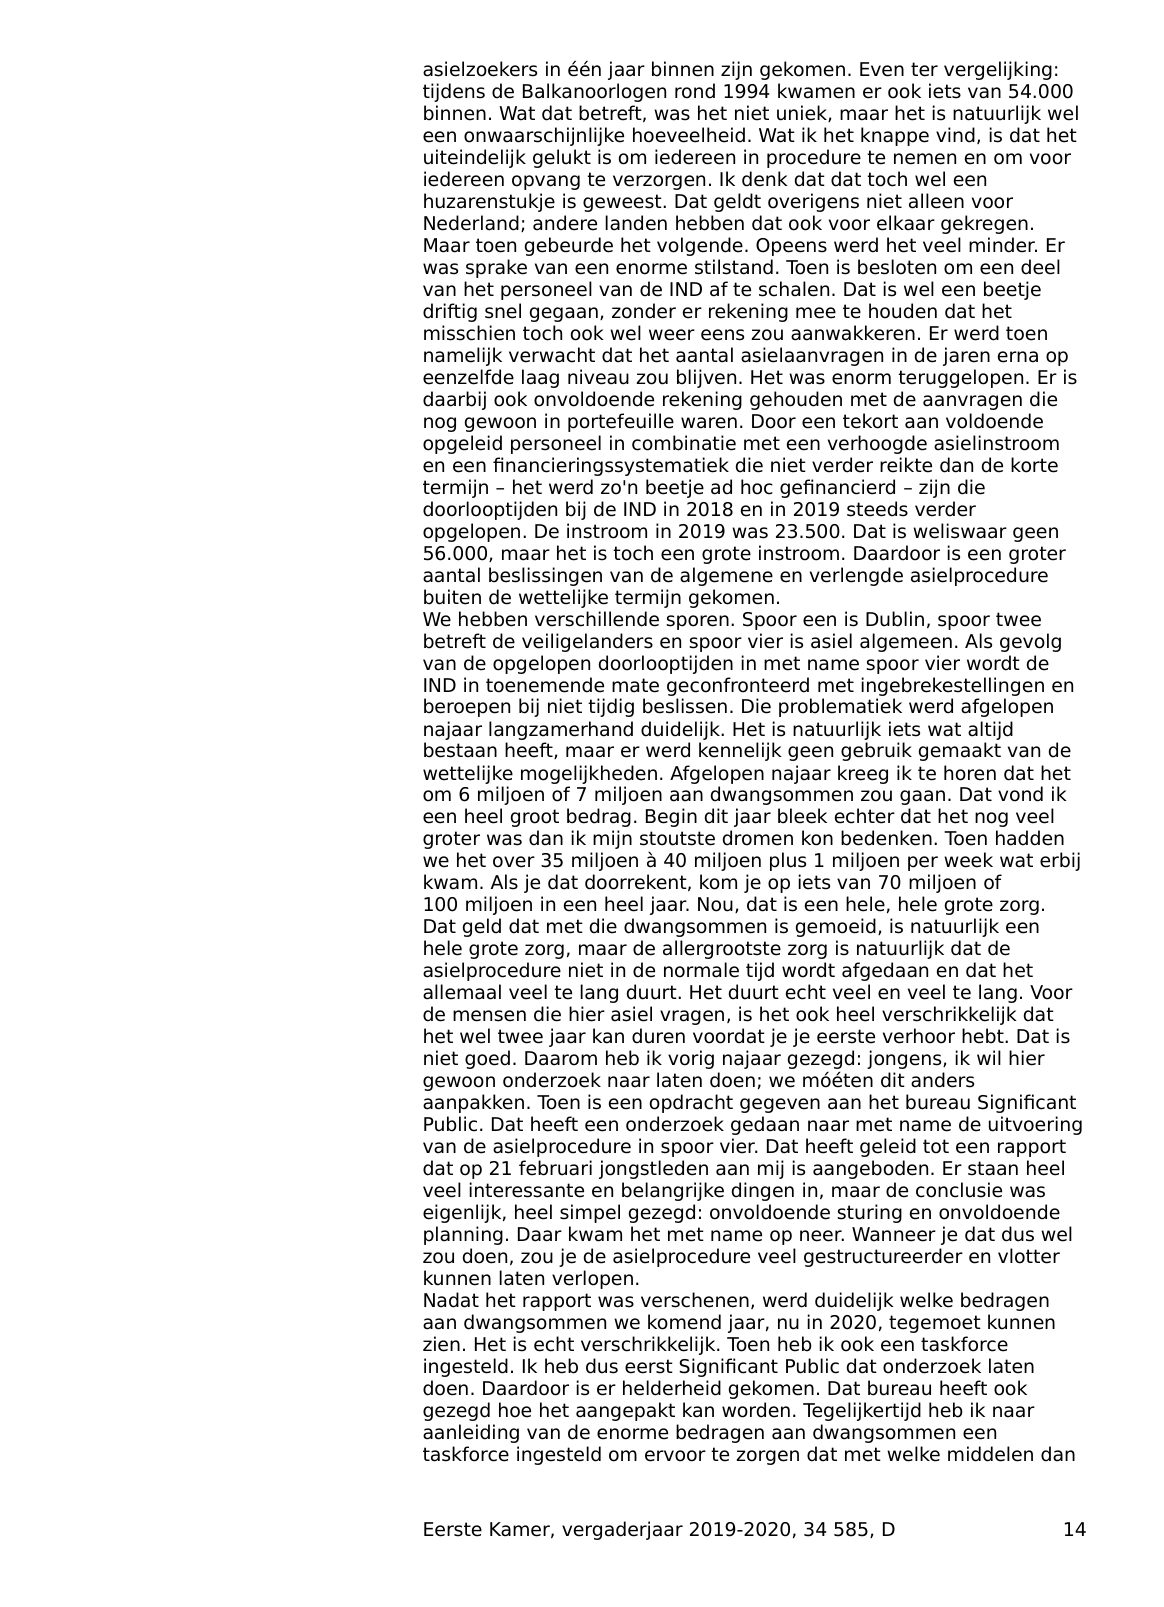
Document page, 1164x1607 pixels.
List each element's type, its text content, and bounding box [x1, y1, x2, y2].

text Dat geld dat met die dwangsommen is gemoeid, is natuurlijk een hele grote zorg, maar de allergrootste zorg is natuurlijk dat de asielprocedure niet in de normale tijd wordt afgedaan en dat het allemaal veel te lang duurt. Het duurt echt veel en veel te lang. Voor de mensen die hier asiel vragen, is het ook heel verschrikkelijk dat het wel twee jaar kan duren voordat je je eerste verhoor hebt. Dat is niet goed. Daarom heb ik vorig najaar gezegd: jongens, ik wil hier gewoon onderzoek naar laten doen; we móéten dit anders aanpakken. Toen is een opdracht gegeven aan het bureau Significant Public. Dat heeft een onderzoek gedaan naar met name de uitvoering van de asielprocedure in spoor vier. Dat heeft geleid tot een rapport dat op 21 februari jongstleden aan mij is aangeboden. Er staan heel veel interessante en belangrijke dingen in, maar de conclusie was eigenlijk, heel simpel gezegd: onvoldoende sturing en onvoldoende planning. Daar kwam het met name op neer. Wanneer je dat dus wel zou doen, zou je de asielprocedure veel gestructureerder en vlotter kunnen laten verlopen. [422, 916, 1087, 1290]
text Nadat het rapport was verschenen, werd duidelijk welke bedragen aan dwangsommen we komend jaar, nu in 2020, tegemoet kunnen zien. Het is echt verschrikkelijk. Toen heb ik ook een taskforce ingesteld. Ik heb dus eerst Significant Public dat onderzoek laten doen. Daardoor is er helderheid gekomen. Dat bureau heeft ook gezegd hoe het aangepakt kan worden. Tegelijkertijd heb ik naar aanleiding van de enorme bedragen aan dwangsommen een taskforce ingesteld om ervoor te zorgen dat met welke middelen dan [422, 1290, 1087, 1466]
text Maar toen gebeurde het volgende. Opeens werd het veel minder. Er was sprake van een enorme stilstand. Toen is besloten om een deel van het personeel van de IND af te schalen. Dat is wel een beetje driftig snel gegaan, zonder er rekening mee te houden dat het misschien toch ook wel weer eens zou aanwakkeren. Er werd toen namelijk verwacht dat het aantal asielaanvragen in de jaren erna op eenzelfde laag niveau zou blijven. Het was enorm teruggelopen. Er is daarbij ook onvoldoende rekening gehouden met de aanvragen die nog gewoon in portefeuille waren. Door een tekort aan voldoende opgeleid personeel in combinatie met een verhoogde asielinstroom en een financieringssystematiek die niet verder reikte dan de korte termijn – het werd zo'n beetje ad hoc gefinancierd – zijn die doorlooptijden bij de IND in 2018 en in 2019 steeds verder opgelopen. De instroom in 2019 was 23.500. Dat is weliswaar geen 56.000, maar het is toch een grote instroom. Daardoor is een groter aantal beslissingen van de algemene en verlengde asielprocedure buiten de wettelijke termijn gekomen. [422, 235, 1087, 608]
text asielzoekers in één jaar binnen zijn gekomen. Even ter vergelijking: tijdens de Balkanoorlogen rond 1994 kwamen er ook iets van 54.000 binnen. Wat dat betreft, was het niet uniek, maar het is natuurlijk wel een onwaarschijnlijke hoeveelheid. Wat ik het knappe vind, is dat het uiteindelijk gelukt is om iedereen in procedure te nemen en om voor iedereen opvang te verzorgen. Ik denk dat dat toch wel een huzarenstukje is geweest. Dat geldt overigens niet alleen voor Nederland; andere landen hebben dat ook voor elkaar gekregen. [422, 59, 1087, 235]
text We hebben verschillende sporen. Spoor een is Dublin, spoor twee betreft de veiligelanders en spoor vier is asiel algemeen. Als gevolg van de opgelopen doorlooptijden in met name spoor vier wordt de IND in toenemende mate geconfronteerd met ingebrekestellingen en beroepen bij niet tijdig beslissen. Die problematiek werd afgelopen najaar langzamerhand duidelijk. Het is natuurlijk iets wat altijd bestaan heeft, maar er werd kennelijk geen gebruik gemaakt van de wettelijke mogelijkheden. Afgelopen najaar kreeg ik te horen dat het om 6 miljoen of 7 miljoen aan dwangsommen zou gaan. Dat vond ik een heel groot bedrag. Begin dit jaar bleek echter dat het nog veel groter was dan ik mijn stoutste dromen kon bedenken. Toen hadden we het over 35 miljoen à 40 miljoen plus 1 miljoen per week wat erbij kwam. Als je dat doorrekent, kom je op iets van 70 miljoen of 100 miljoen in een heel jaar. Nou, dat is een hele, hele grote zorg. [422, 608, 1087, 916]
